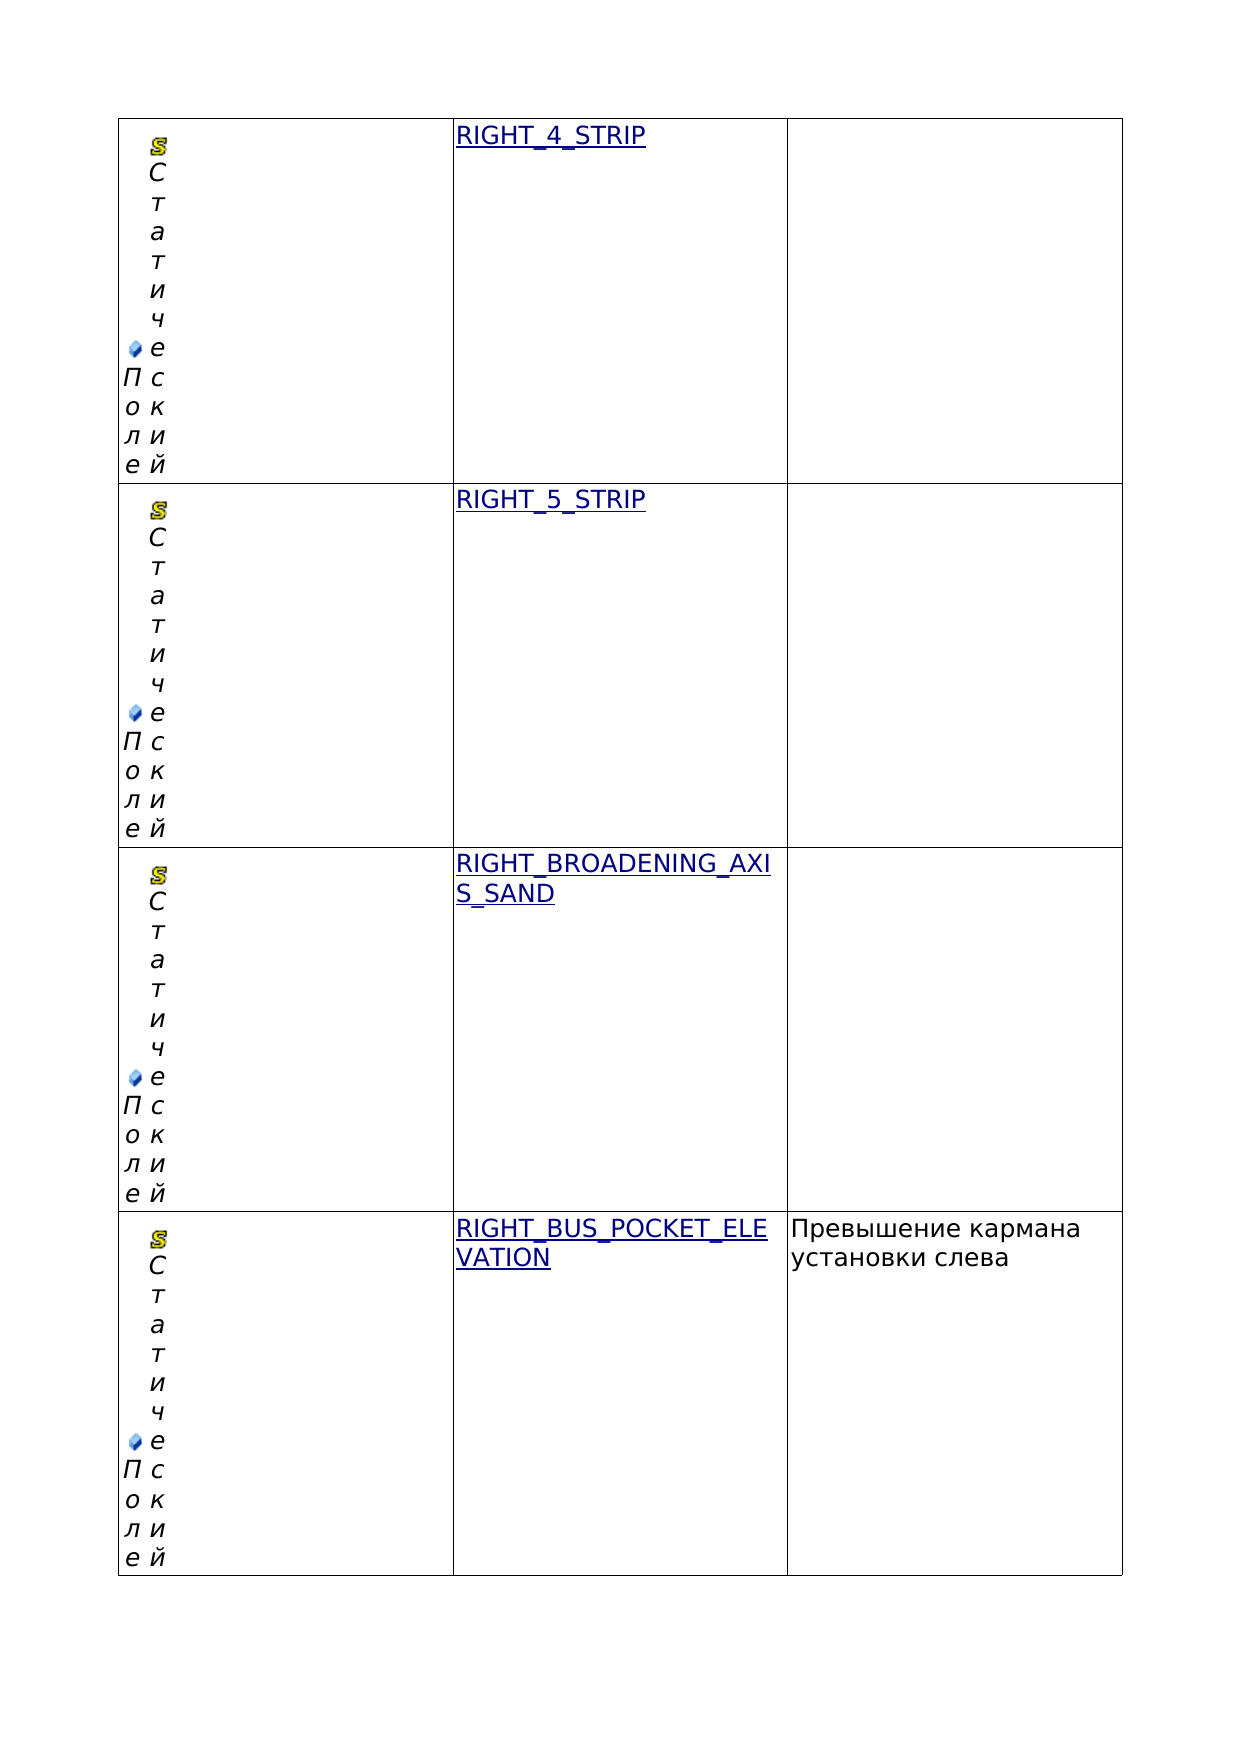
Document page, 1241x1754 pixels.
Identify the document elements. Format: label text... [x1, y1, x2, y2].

table_cell [788, 484, 1122, 847]
table_cell RIGHT_BROADENING_AXIS_SAND [454, 848, 787, 1211]
picture [146, 497, 172, 523]
table_cell RIGHT_5_STRIP [454, 484, 787, 847]
table_cell [119, 119, 453, 482]
picture [146, 862, 172, 888]
table_cell Превышение кармана установки слева [788, 1212, 1122, 1575]
picture [121, 337, 146, 363]
picture [121, 1066, 146, 1092]
table_cell RIGHT_4_STRIP [454, 119, 787, 482]
table_cell [119, 848, 453, 1211]
table_cell [788, 119, 1122, 482]
table_cell [788, 848, 1122, 1211]
table_cell [119, 1212, 453, 1575]
table_cell [119, 484, 453, 847]
picture [121, 1430, 146, 1456]
picture [146, 133, 172, 159]
picture [121, 702, 146, 727]
picture [146, 1226, 172, 1252]
table_cell RIGHT_BUS_POCKET_ELEVATION [454, 1212, 787, 1575]
